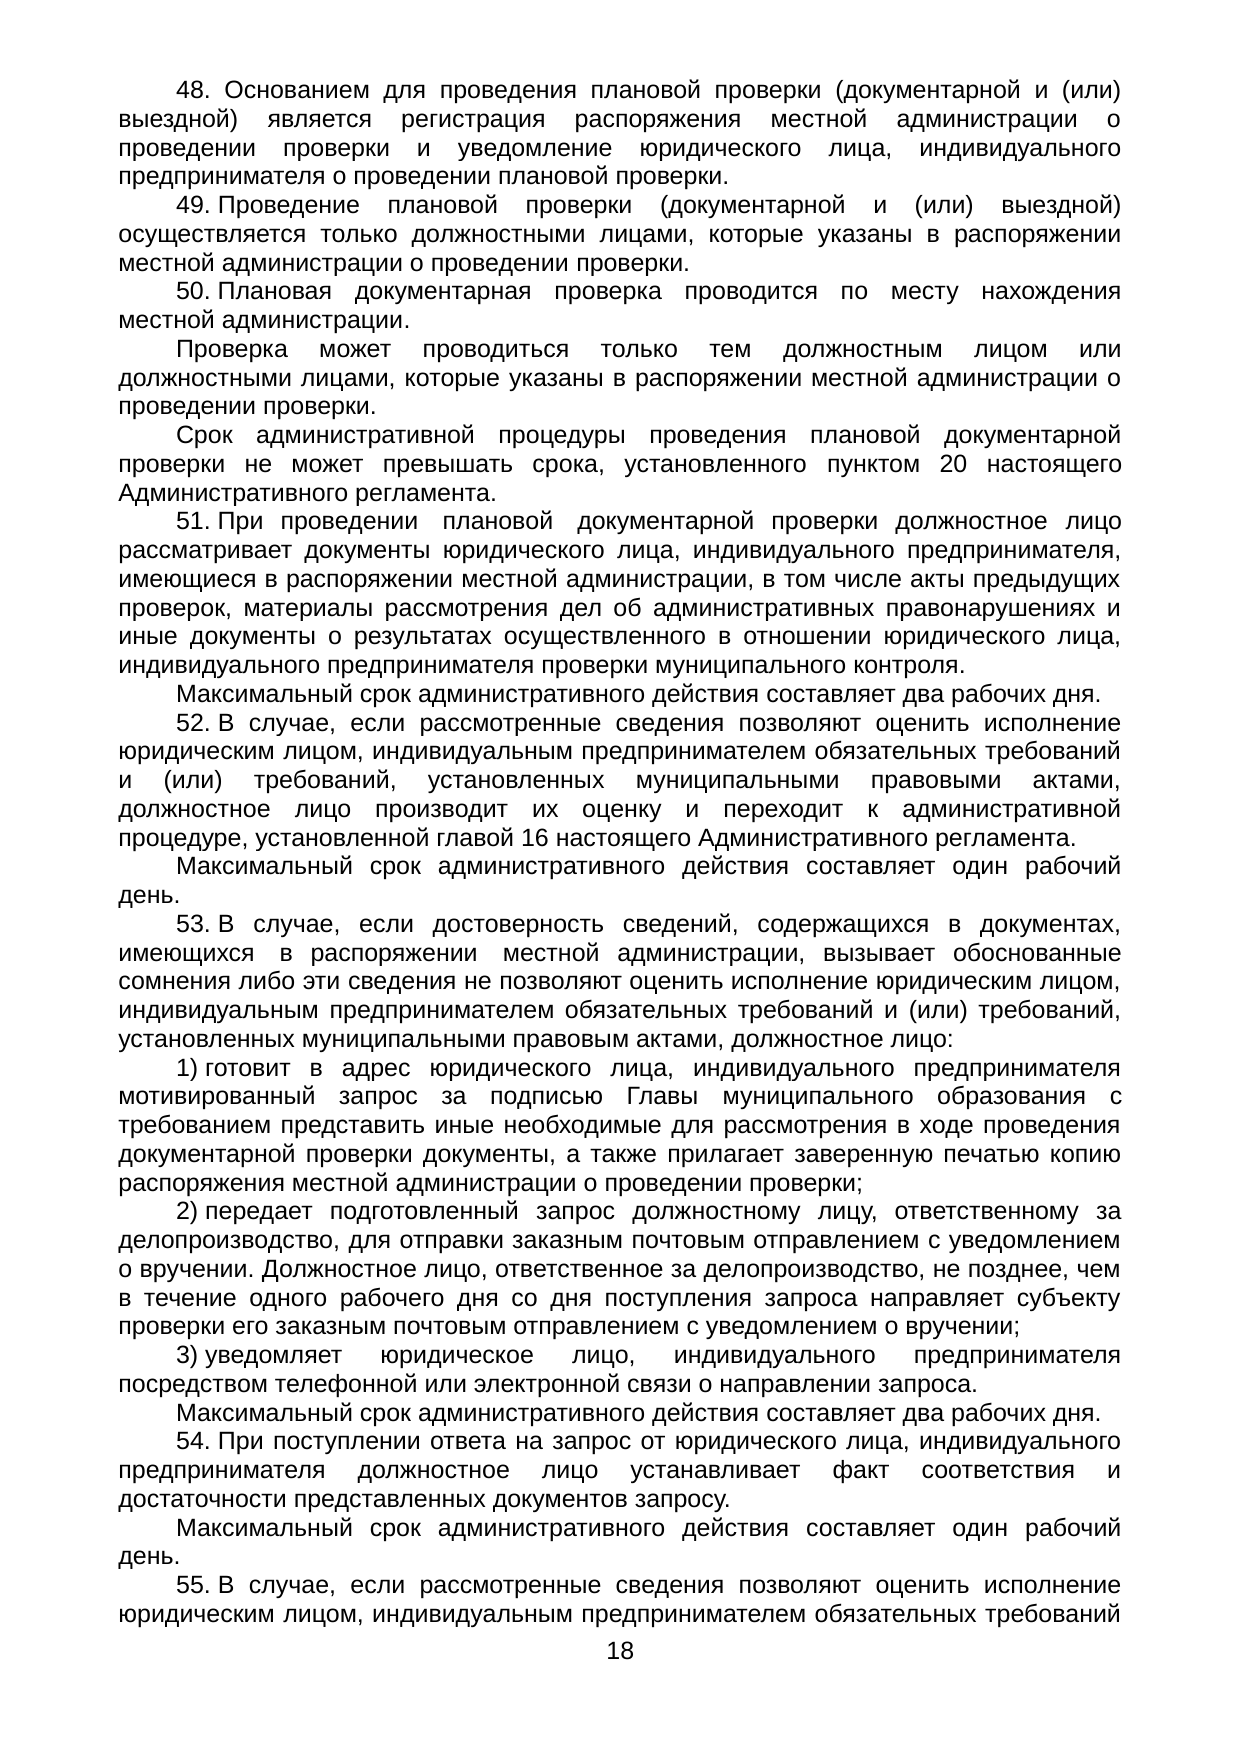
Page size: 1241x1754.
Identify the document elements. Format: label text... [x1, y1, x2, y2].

text 54. При поступлении ответа на запрос от юридического лица, индивидуального предпринимателя должностное лицо устанавливает факт соответствия и достаточности представленных документов запросу. [118, 1426, 1122, 1512]
text 51. При проведении плановой документарной проверки должностное лицо рассматривает документы юридического лица, индивидуального предпринимателя, имеющиеся в распоряжении местной администрации, в том числе акты предыдущих проверок, материалы рассмотрения дел об административных правонарушениях и иные документы о результатах осуществленного в отношении юридического лица, индивидуального предпринимателя проверки муниципального контроля. [118, 506, 1122, 679]
text Максимальный срок административного действия составляет один рабочий день. [118, 851, 1122, 909]
text 52. В случае, если рассмотренные сведения позволяют оценить исполнение юридическим лицом, индивидуальным предпринимателем обязательных требований и (или) требований, установленных муниципальными правовыми актами, должностное лицо производит их оценку и переходит к административной процедуре, установленной главой 16 настоящего Административного регламента. [118, 707, 1122, 851]
text Срок административной процедуры проведения плановой документарной проверки не может превышать срока, установленного пунктом 20 настоящего Административного регламента. [118, 420, 1122, 506]
text 50. Плановая документарная проверка проводится по месту нахождения местной администрации. [118, 276, 1122, 334]
text 2) передает подготовленный запрос должностному лицу, ответственному за делопроизводство, для отправки заказным почтовым отправлением с уведомлением о вручении. Должностное лицо, ответственное за делопроизводство, не позднее, чем в течение одного рабочего дня со дня поступления запроса направляет субъекту проверки его заказным почтовым отправлением с уведомлением о вручении; [118, 1196, 1122, 1340]
text Максимальный срок административного действия составляет один рабочий день. [118, 1512, 1122, 1570]
text Максимальный срок административного действия составляет два рабочих дня. [118, 1397, 1122, 1426]
text 3) уведомляет юридическое лицо, индивидуального предпринимателя посредством телефонной или электронной связи о направлении запроса. [118, 1340, 1122, 1397]
text 49. Проведение плановой проверки (документарной и (или) выездной) осуществляется только должностными лицами, которые указаны в распоряжении местной администрации о проведении проверки. [118, 190, 1122, 276]
text Проверка может проводиться только тем должностным лицом или должностными лицами, которые указаны в распоряжении местной администрации о проведении проверки. [118, 334, 1122, 420]
text 48. Основанием для проведения плановой проверки (документарной и (или) выездной) является регистрация распоряжения местной администрации о проведении проверки и уведомление юридического лица, индивидуального предпринимателя о проведении плановой проверки. [118, 75, 1122, 190]
text Максимальный срок административного действия составляет два рабочих дня. [118, 679, 1122, 707]
text 1) готовит в адрес юридического лица, индивидуального предпринимателя мотивированный запрос за подписью Главы муниципального образования с требованием представить иные необходимые для рассмотрения в ходе проведения документарной проверки документы, а также прилагает заверенную печатью копию распоряжения местной администрации о проведении проверки; [118, 1052, 1122, 1196]
text 53. В случае, если достоверность сведений, содержащихся в документах, имеющихся в распоряжении местной администрации, вызывает обоснованные сомнения либо эти сведения не позволяют оценить исполнение юридическим лицом, индивидуальным предпринимателем обязательных требований и (или) требований, установленных муниципальными правовым актами, должностное лицо: [118, 909, 1122, 1052]
text 55. В случае, если рассмотренные сведения позволяют оценить исполнение юридическим лицом, индивидуальным предпринимателем обязательных требований [118, 1570, 1122, 1627]
